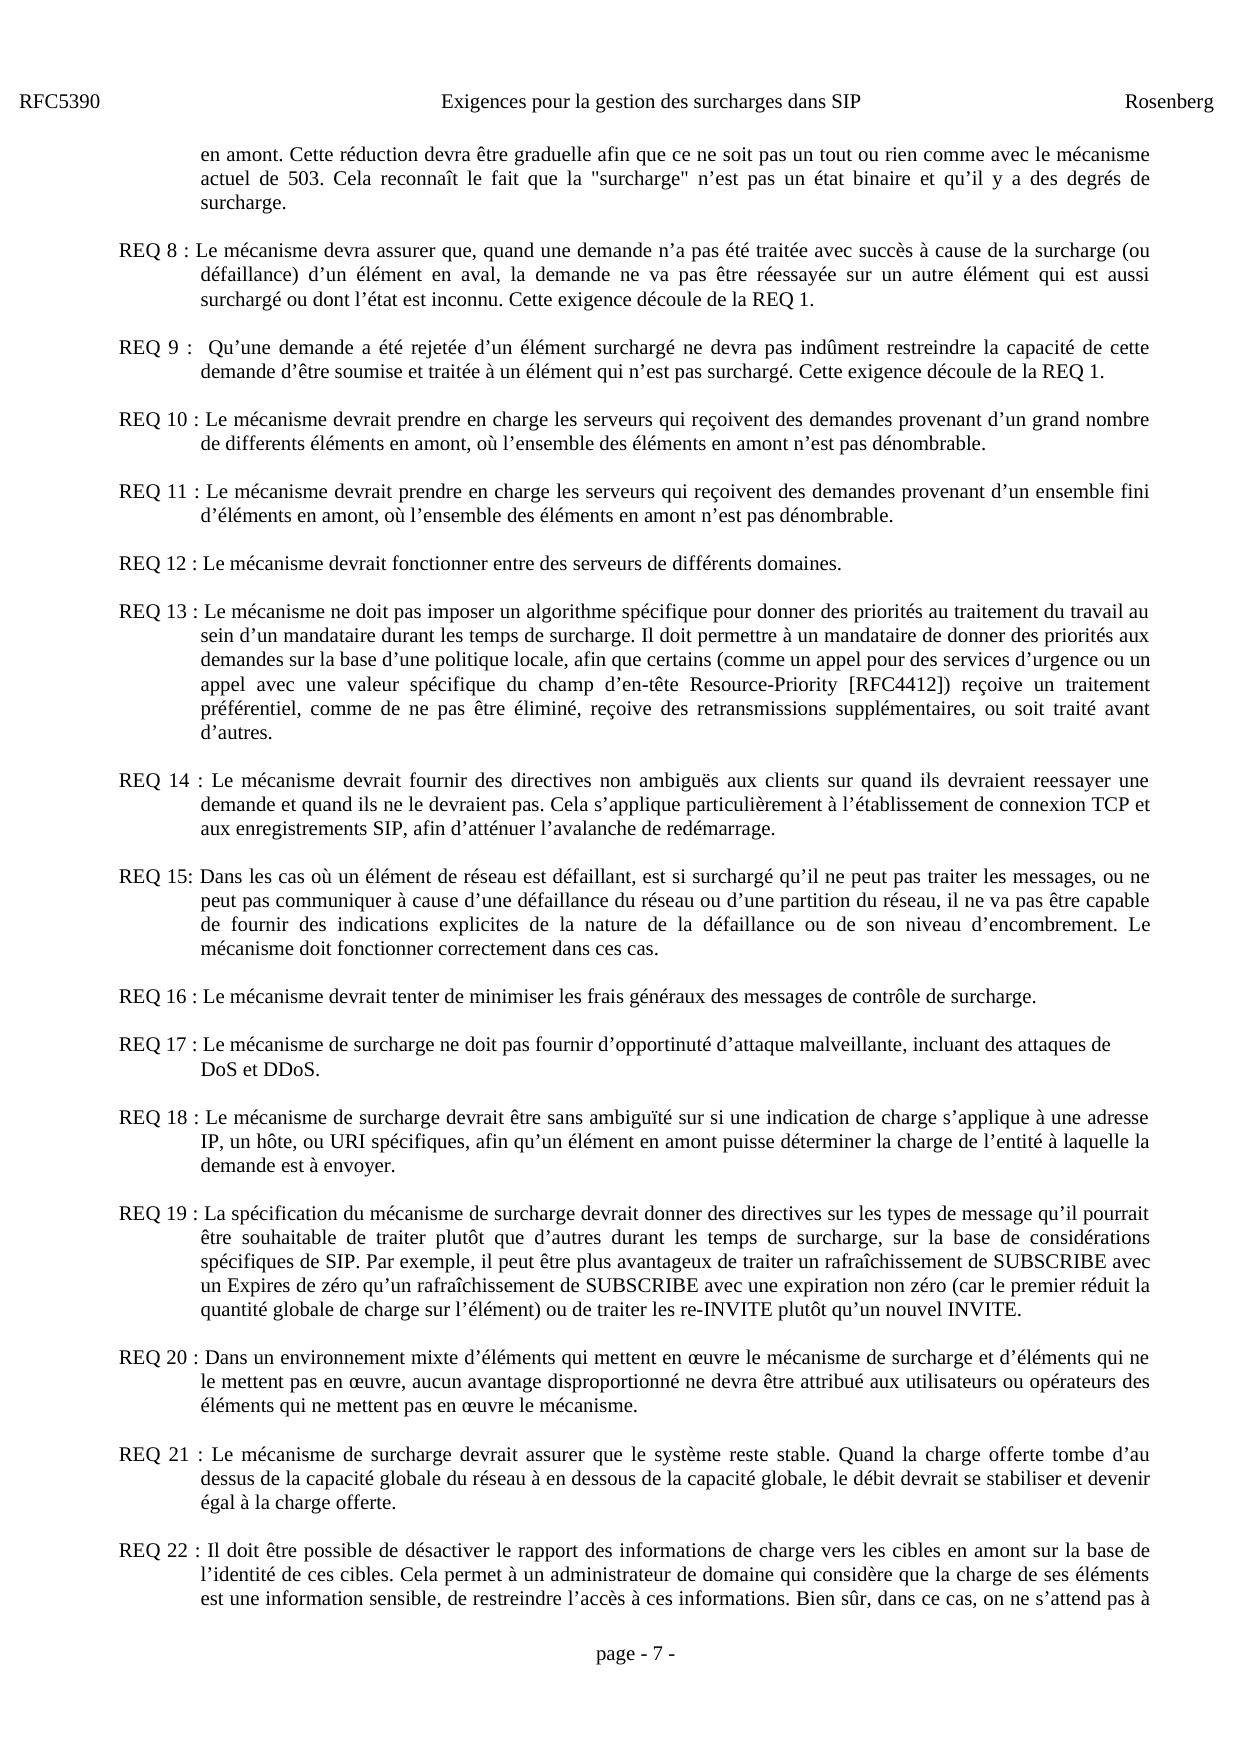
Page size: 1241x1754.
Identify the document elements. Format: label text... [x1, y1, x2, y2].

text REQ 8 : Le mécanisme devra assurer que, quand une demande n’a pas été traitée avec succès à cause de la surcharge (ou défaillance) d’un élément en aval, la demande ne va pas être réessayée sur un autre élément qui est aussi surchargé ou dont l’état est inconnu. Cette exigence découle de la REQ 1. [119, 238, 1152, 311]
text REQ 14 : Le mécanisme devrait fournir des directives non ambiguës aux clients sur quand ils devraient reessayer une demande et quand ils ne le devraient pas. Cela s’applique particulièrement à l’établissement de connexion TCP et aux enregistrements SIP, afin d’atténuer l’avalanche de redémarrage. [119, 768, 1152, 840]
text REQ 22 : Il doit être possible de désactiver le rapport des informations de charge vers les cibles en amont sur la base de l’identité de ces cibles. Cela permet à un administrateur de domaine qui considère que la charge de ses éléments est une information sensible, de restreindre l’accès à ces informations. Bien sûr, dans ce cas, on ne s’attend pas à [119, 1538, 1152, 1610]
text REQ 12 : Le mécanisme devrait fonctionner entre des serveurs de différents domaines. [119, 551, 1152, 575]
text REQ 20 : Dans un environnement mixte d’éléments qui mettent en œuvre le mécanisme de surcharge et d’éléments qui ne le mettent pas en œuvre, aucun avantage disproportionné ne devra être attribué aux utilisateurs ou opérateurs des éléments qui ne mettent pas en œuvre le mécanisme. [119, 1345, 1152, 1417]
text REQ 18 : Le mécanisme de surcharge devrait être sans ambiguïté sur si une indication de charge s’applique à une adresse IP, un hôte, ou URI spécifiques, afin qu’un élément en amont puisse déterminer la charge de l’entité à laquelle la demande est à envoyer. [119, 1104, 1152, 1177]
text REQ 9 : Qu’une demande a été rejetée d’un élément surchargé ne devra pas indûment restreindre la capacité de cette demande d’être soumise et traitée à un élément qui n’est pas surchargé. Cette exigence découle de la REQ 1. [119, 334, 1152, 383]
text REQ 10 : Le mécanisme devrait prendre en charge les serveurs qui reçoivent des demandes provenant d’un grand nombre de differents éléments en amont, où l’ensemble des éléments en amont n’est pas dénombrable. [119, 407, 1152, 455]
text REQ 19 : La spécification du mécanisme de surcharge devrait donner des directives sur les types de message qu’il pourrait être souhaitable de traiter plutôt que d’autres durant les temps de surcharge, sur la base de considérations spécifiques de SIP. Par exemple, il peut être plus avantageux de traiter un rafraîchissement de SUBSCRIBE avec un Expires de zéro qu’un rafraîchissement de SUBSCRIBE avec une expiration non zéro (car le premier réduit la quantité globale de charge sur l’élément) ou de traiter les re-INVITE plutôt qu’un nouvel INVITE. [119, 1201, 1152, 1321]
text REQ 13 : Le mécanisme ne doit pas imposer un algorithme spécifique pour donner des priorités au traitement du travail au sein d’un mandataire durant les temps de surcharge. Il doit permettre à un mandataire de donner des priorités aux demandes sur la base d’une politique locale, afin que certains (comme un appel pour des services d’urgence ou un appel avec une valeur spécifique du champ d’en-tête Resource-Priority [RFC4412]) reçoive un traitement préférentiel, comme de ne pas être éliminé, reçoive des retransmissions supplémentaires, ou soit traité avant d’autres. [119, 599, 1152, 744]
text REQ 17 : Le mécanisme de surcharge ne doit pas fournir d’opportinuté d’attaque malveillante, incluant des attaques de DoS et DDoS. [119, 1032, 1152, 1081]
text REQ 21 : Le mécanisme de surcharge devrait assurer que le système reste stable. Quand la charge offerte tombe d’au dessus de la capacité globale du réseau à en dessous de la capacité globale, le débit devrait se stabiliser et devenir égal à la charge offerte. [119, 1441, 1152, 1514]
text REQ 11 : Le mécanisme devrait prendre en charge les serveurs qui reçoivent des demandes provenant d’un ensemble fini d’éléments en amont, où l’ensemble des éléments en amont n’est pas dénombrable. [119, 479, 1152, 527]
text REQ 15: Dans les cas où un élément de réseau est défaillant, est si surchargé qu’il ne peut pas traiter les messages, ou ne peut pas communiquer à cause d’une défaillance du réseau ou d’une partition du réseau, il ne va pas être capable de fournir des indications explicites de la nature de la défaillance ou de son niveau d’encombrement. Le mécanisme doit fonctionner correctement dans ces cas. [119, 864, 1152, 960]
text REQ 16 : Le mécanisme devrait tenter de minimiser les frais généraux des messages de contrôle de surcharge. [119, 984, 1152, 1008]
text en amont. Cette réduction devra être graduelle afin que ce ne soit pas un tout ou rien comme avec le mécanisme actuel de 503. Cela reconnaît le fait que la "surcharge" n’est pas un état binaire et qu’il y a des degrés de surcharge. [119, 142, 1152, 214]
